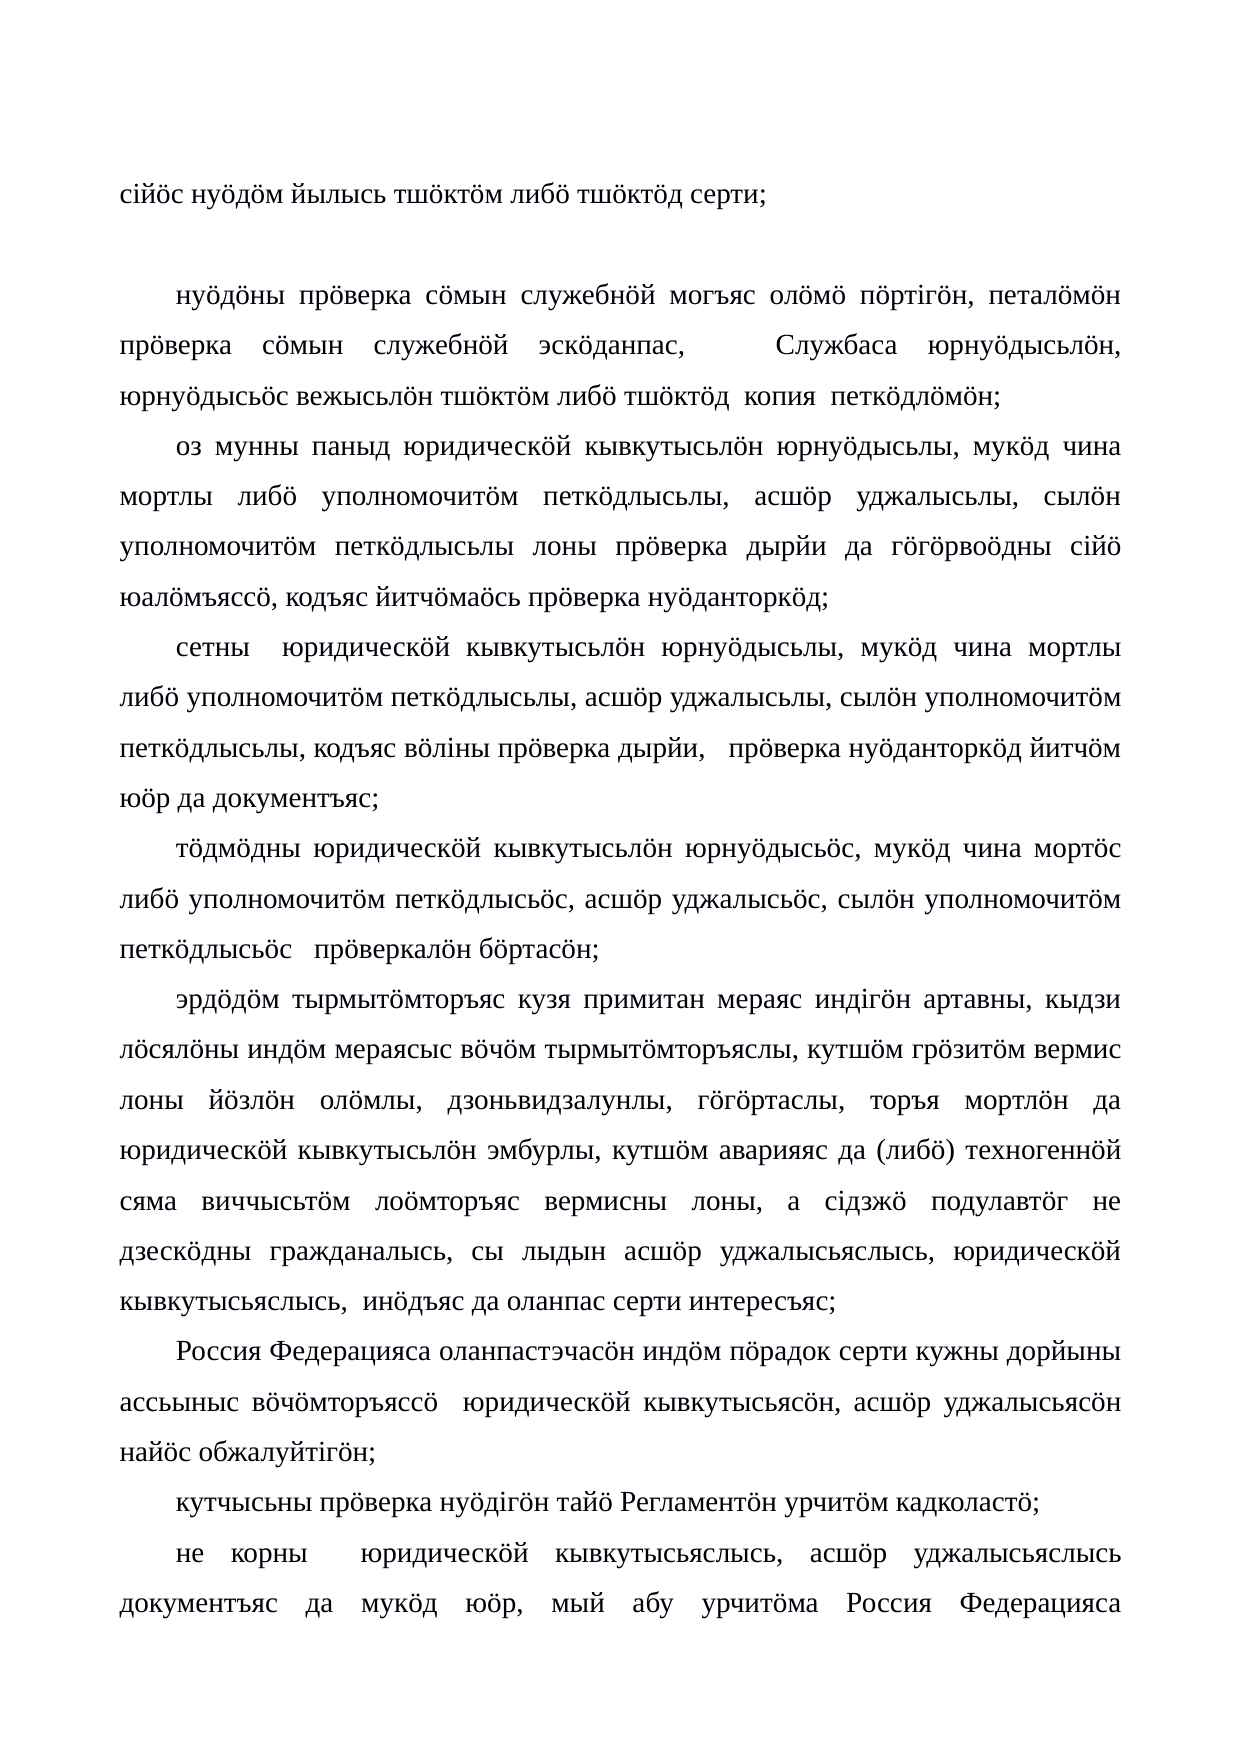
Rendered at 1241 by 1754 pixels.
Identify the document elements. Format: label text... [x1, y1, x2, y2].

text оз мунны паныд юридическӧй кывкутысьлӧн юрнуӧдысьлы, мукӧд чина мортлы либӧ уполномочитӧм петкӧдлысьлы, асшӧр уджалысьлы, сылӧн уполномочитӧм петкӧдлысьлы лоны прӧверка дырйи да гӧгӧрвоӧдны сійӧ юалӧмъяссӧ, кодъяс йитчӧмаӧсь прӧверка нуӧданторкӧд; [119, 428, 1122, 612]
text Россия Федерацияса оланпастэчасӧн индӧм пӧрадок серти кужны дорйыны ассьыныс вӧчӧмторъяссӧ юридическӧй кывкутысьясӧн, асшӧр уджалысьясӧн найӧс обжалуйтігӧн; [119, 1333, 1122, 1468]
text сетны юридическӧй кывкутысьлӧн юрнуӧдысьлы, мукӧд чина мортлы либӧ уполномочитӧм петкӧдлысьлы, асшӧр уджалысьлы, сылӧн уполномочитӧм петкӧдлысьлы, кодъяс вӧліны прӧверка дырйи, прӧверка нуӧданторкӧд йитчӧм юӧр да документъяс; [119, 629, 1122, 814]
text сійӧс нуӧдӧм йылысь тшӧктӧм либӧ тшӧктӧд серти; [119, 176, 1122, 210]
text не корны юридическӧй кывкутысьяслысь, асшӧр уджалысьяслысь документъяс да мукӧд юӧр, мый абу урчитӧма Россия Федерацияса [119, 1535, 1122, 1619]
text эрдӧдӧм тырмытӧмторъяс кузя примитан мераяс индігӧн артавны, кыдзи лӧсялӧны индӧм мераясыс вӧчӧм тырмытӧмторъяслы, кутшӧм грӧзитӧм вермис лоны йӧзлӧн олӧмлы, дзоньвидзалунлы, гӧгӧртаслы, торъя мортлӧн да юридическӧй кывкутысьлӧн эмбурлы, кутшӧм аварияяс да (либӧ) техногеннӧй сяма виччысьтӧм лоӧмторъяс вермисны лоны, а сідзжӧ подулавтӧг не дзескӧдны гражданалысь, сы лыдын асшӧр уджалысьяслысь, юридическӧй кывкутысьяслысь, инӧдъяс да оланпас серти интересъяс; [119, 981, 1122, 1317]
text тӧдмӧдны юридическӧй кывкутысьлӧн юрнуӧдысьӧс, мукӧд чина мортӧс либӧ уполномочитӧм петкӧдлысьӧс, асшӧр уджалысьӧс, сылӧн уполномочитӧм петкӧдлысьӧс прӧверкалӧн бӧртасӧн; [119, 830, 1122, 964]
text нуӧдӧны прӧверка сӧмын служебнӧй могъяс олӧмӧ пӧртігӧн, петалӧмӧн прӧверка сӧмын служебнӧй эскӧданпас, Службаса юрнуӧдысьлӧн, юрнуӧдысьӧс вежысьлӧн тшӧктӧм либӧ тшӧктӧд копия петкӧдлӧмӧн; [119, 277, 1122, 411]
text кутчысьны прӧверка нуӧдігӧн тайӧ Регламентӧн урчитӧм кадколастӧ; [119, 1484, 1122, 1518]
